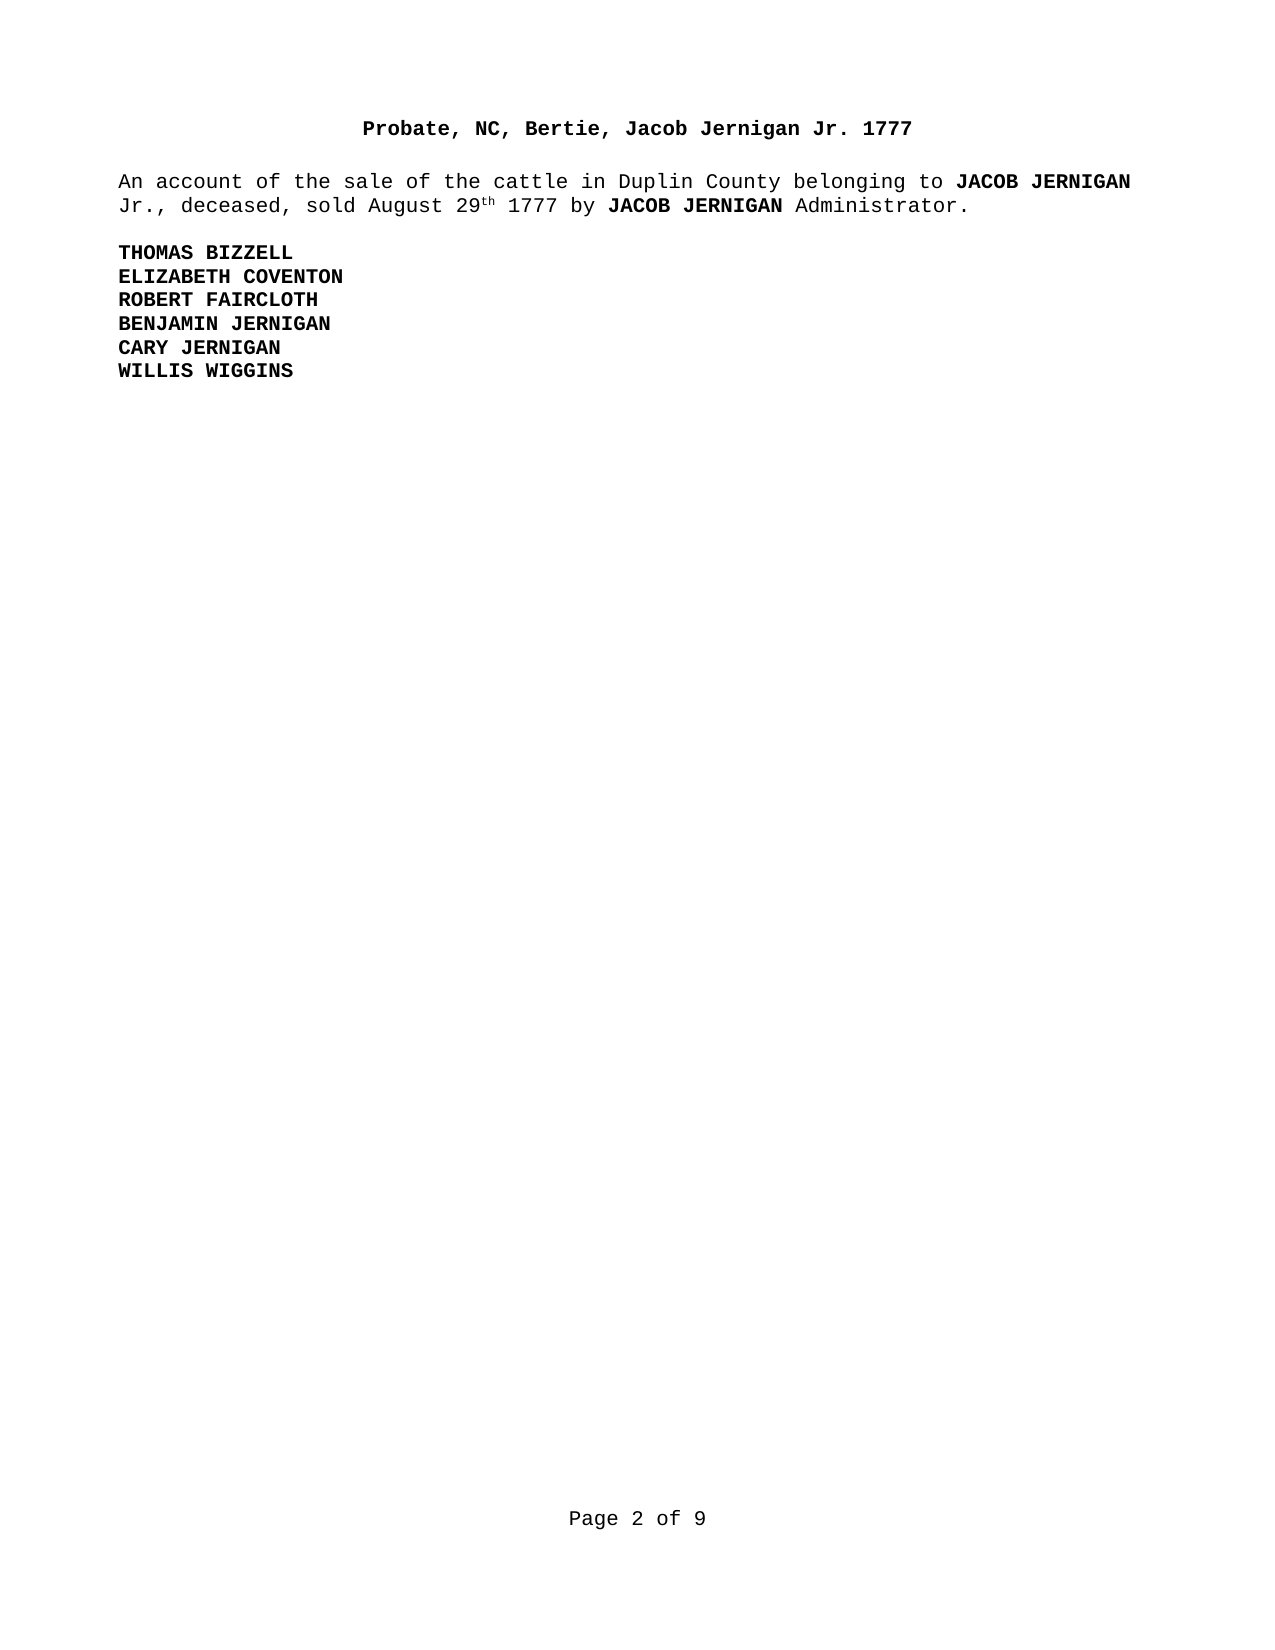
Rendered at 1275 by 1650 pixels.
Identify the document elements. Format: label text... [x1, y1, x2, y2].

text Willis Wiggins [118, 360, 1157, 384]
text Benjamin Jernigan [118, 313, 1157, 337]
text Robert Faircloth [118, 289, 1157, 313]
text An account of the sale of the cattle in Duplin County belonging to Jacob Jernigan Jr., deceased, sold August 29th 1777 by Jacob Jernigan Administrator. [118, 171, 1157, 218]
text Thomas Bizzell [118, 242, 1157, 266]
text Cary Jernigan [118, 337, 1157, 360]
text Elizabeth Coventon [118, 266, 1157, 289]
